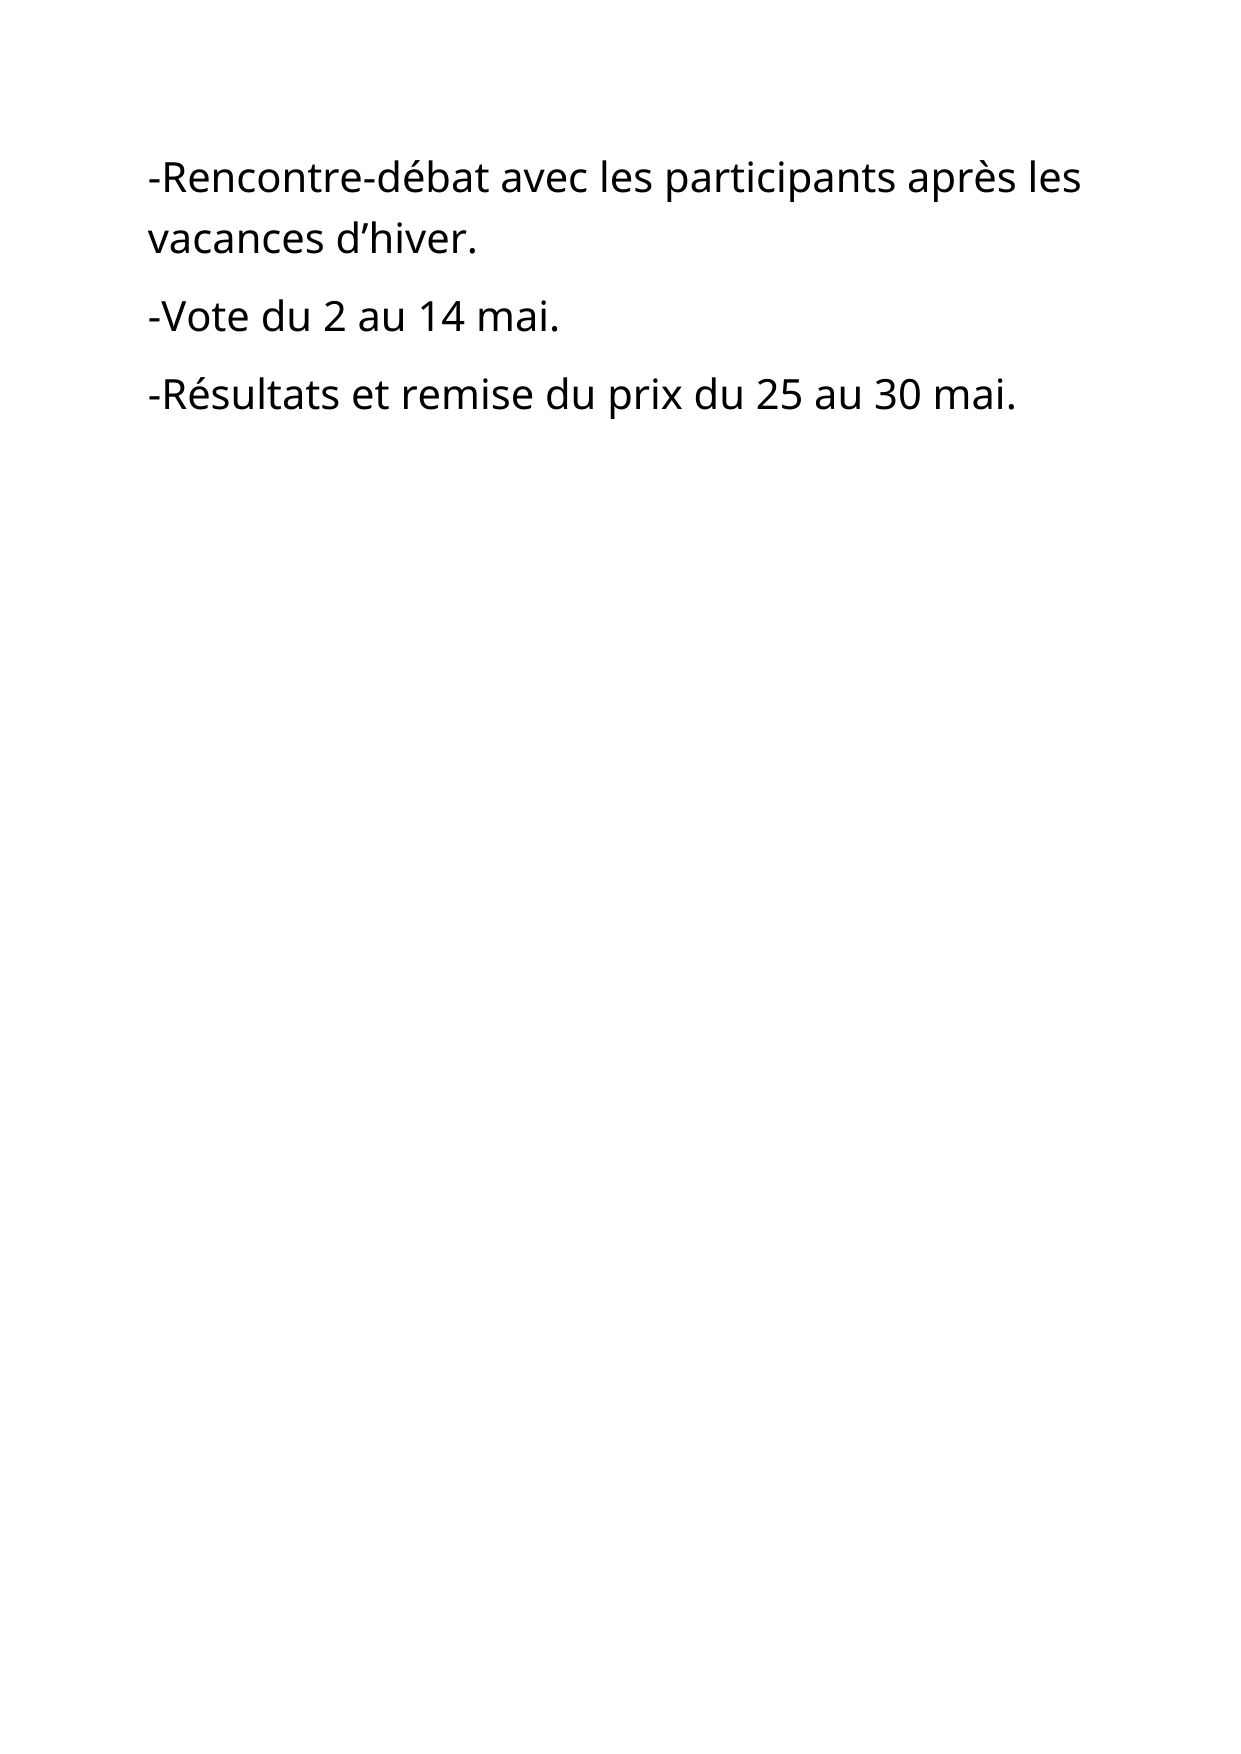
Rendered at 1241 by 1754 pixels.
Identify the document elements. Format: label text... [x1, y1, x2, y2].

text -Résultats et remise du prix du 25 au 30 mai. [148, 365, 1093, 421]
text -Vote du 2 au 14 mai. [148, 287, 1093, 343]
text -Rencontre-débat avec les participants après les vacances d’hiver. [148, 148, 1093, 266]
